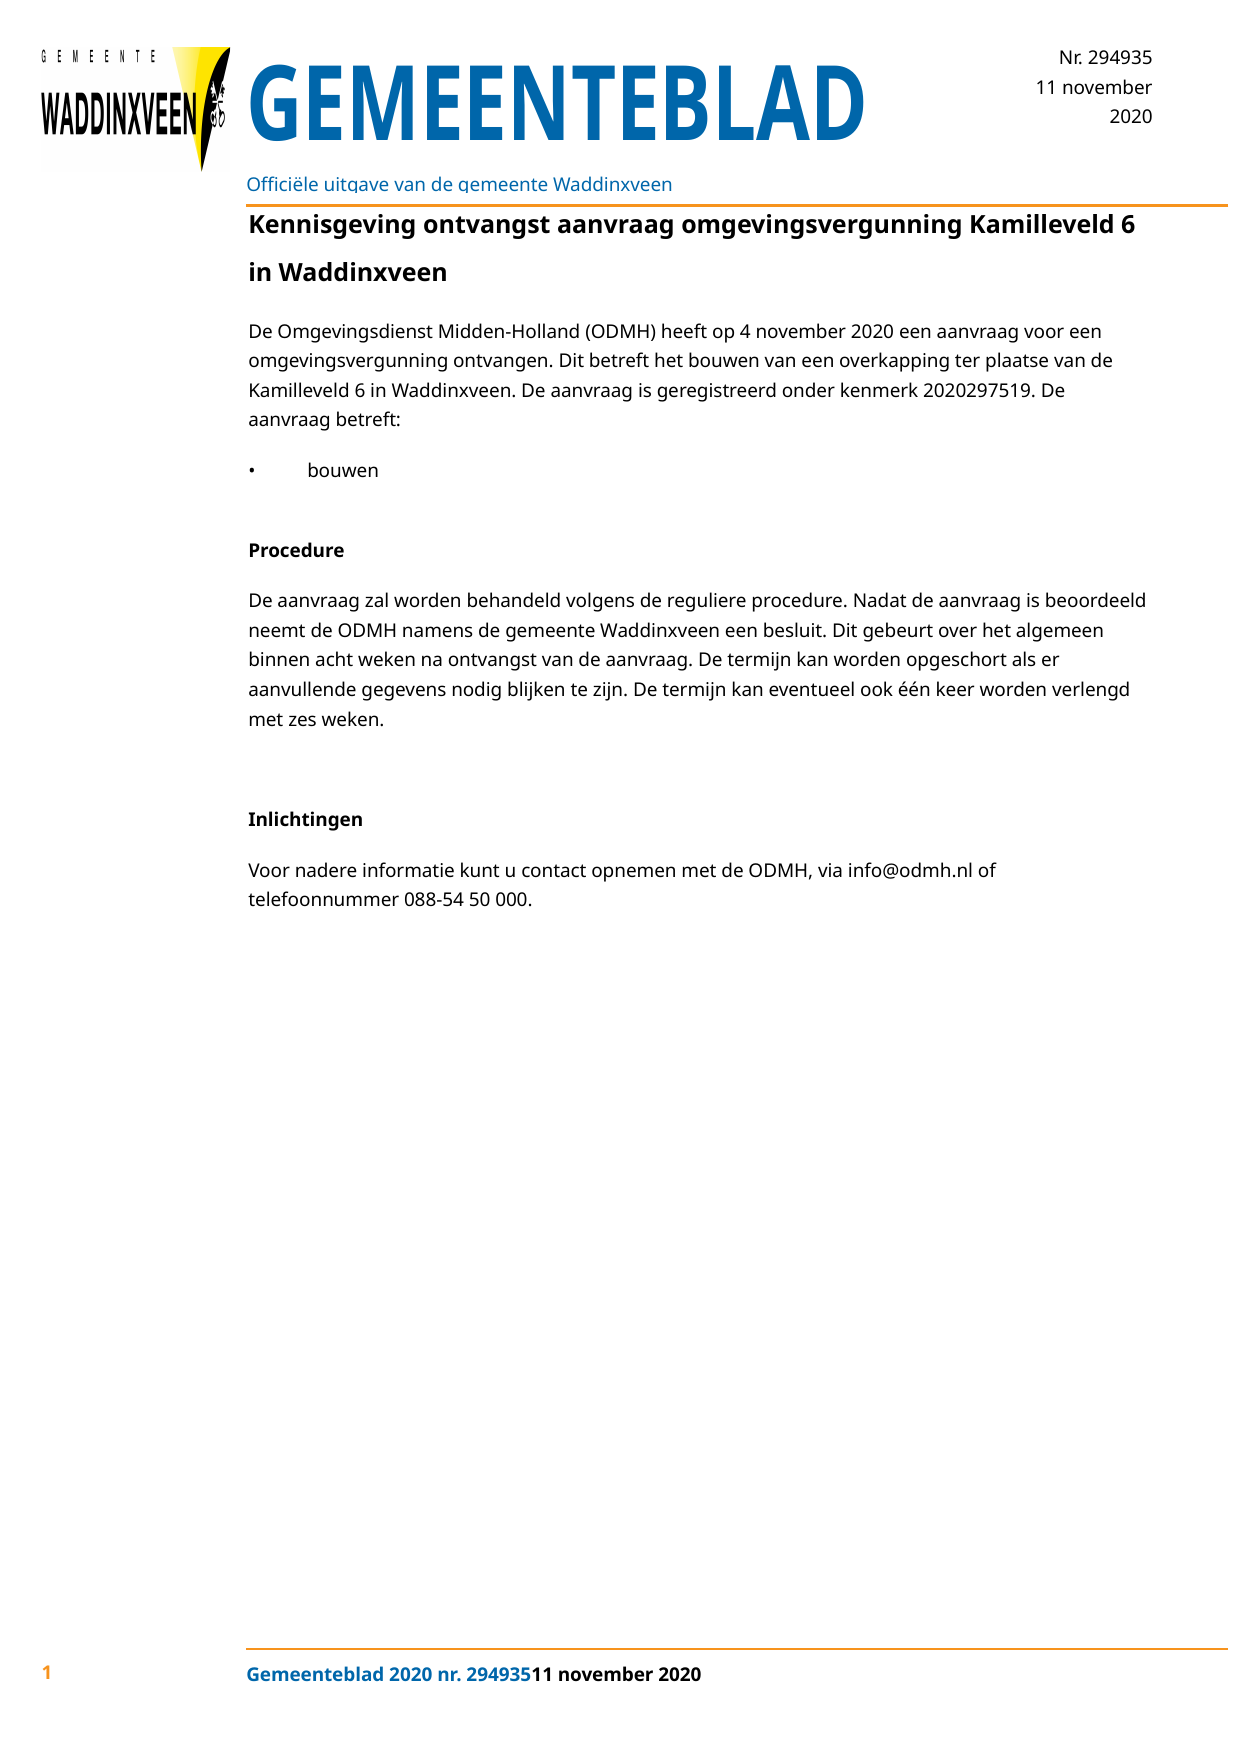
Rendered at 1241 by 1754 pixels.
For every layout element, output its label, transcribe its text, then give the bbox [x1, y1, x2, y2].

text Inlichtingen [248, 807, 1152, 832]
text Procedure [248, 537, 1152, 563]
picture [41, 47, 231, 172]
text Voor nadere informatie kunt u contact opnemen met de ODMH, via info@odmh.nl of telefoonnummer 088-54 50 000. [248, 857, 1152, 912]
text De Omgevingsdienst Midden-Holland (ODMH) heeft op 4 november 2020 een aanvraag voor een omgevingsvergunning ontvangen. Dit betreft het bouwen van een overkapping ter plaatse van de Kamilleveld 6 in Waddinxveen. De aanvraag is geregistreerd onder kenmerk 2020297519. De aanvraag betreft: [248, 318, 1152, 432]
text De aanvraag zal worden behandeld volgens de reguliere procedure. Nadat de aanvraag is beoordeeld neemt de ODMH namens de gemeente Waddinxveen een besluit. Dit gebeurt over het algemeen binnen acht weken na ontvangst van de aanvraag. De termijn kan worden opgeschort als er aanvullende gegevens nodig blijken te zijn. De termijn kan eventueel ook één keer worden verlengd met zes weken. [248, 587, 1152, 732]
list bouwen [248, 457, 1152, 483]
text Kennisgeving ontvangst aanvraag omgevingsvergunning Kamilleveld 6 in Waddinxveen [248, 207, 1152, 288]
